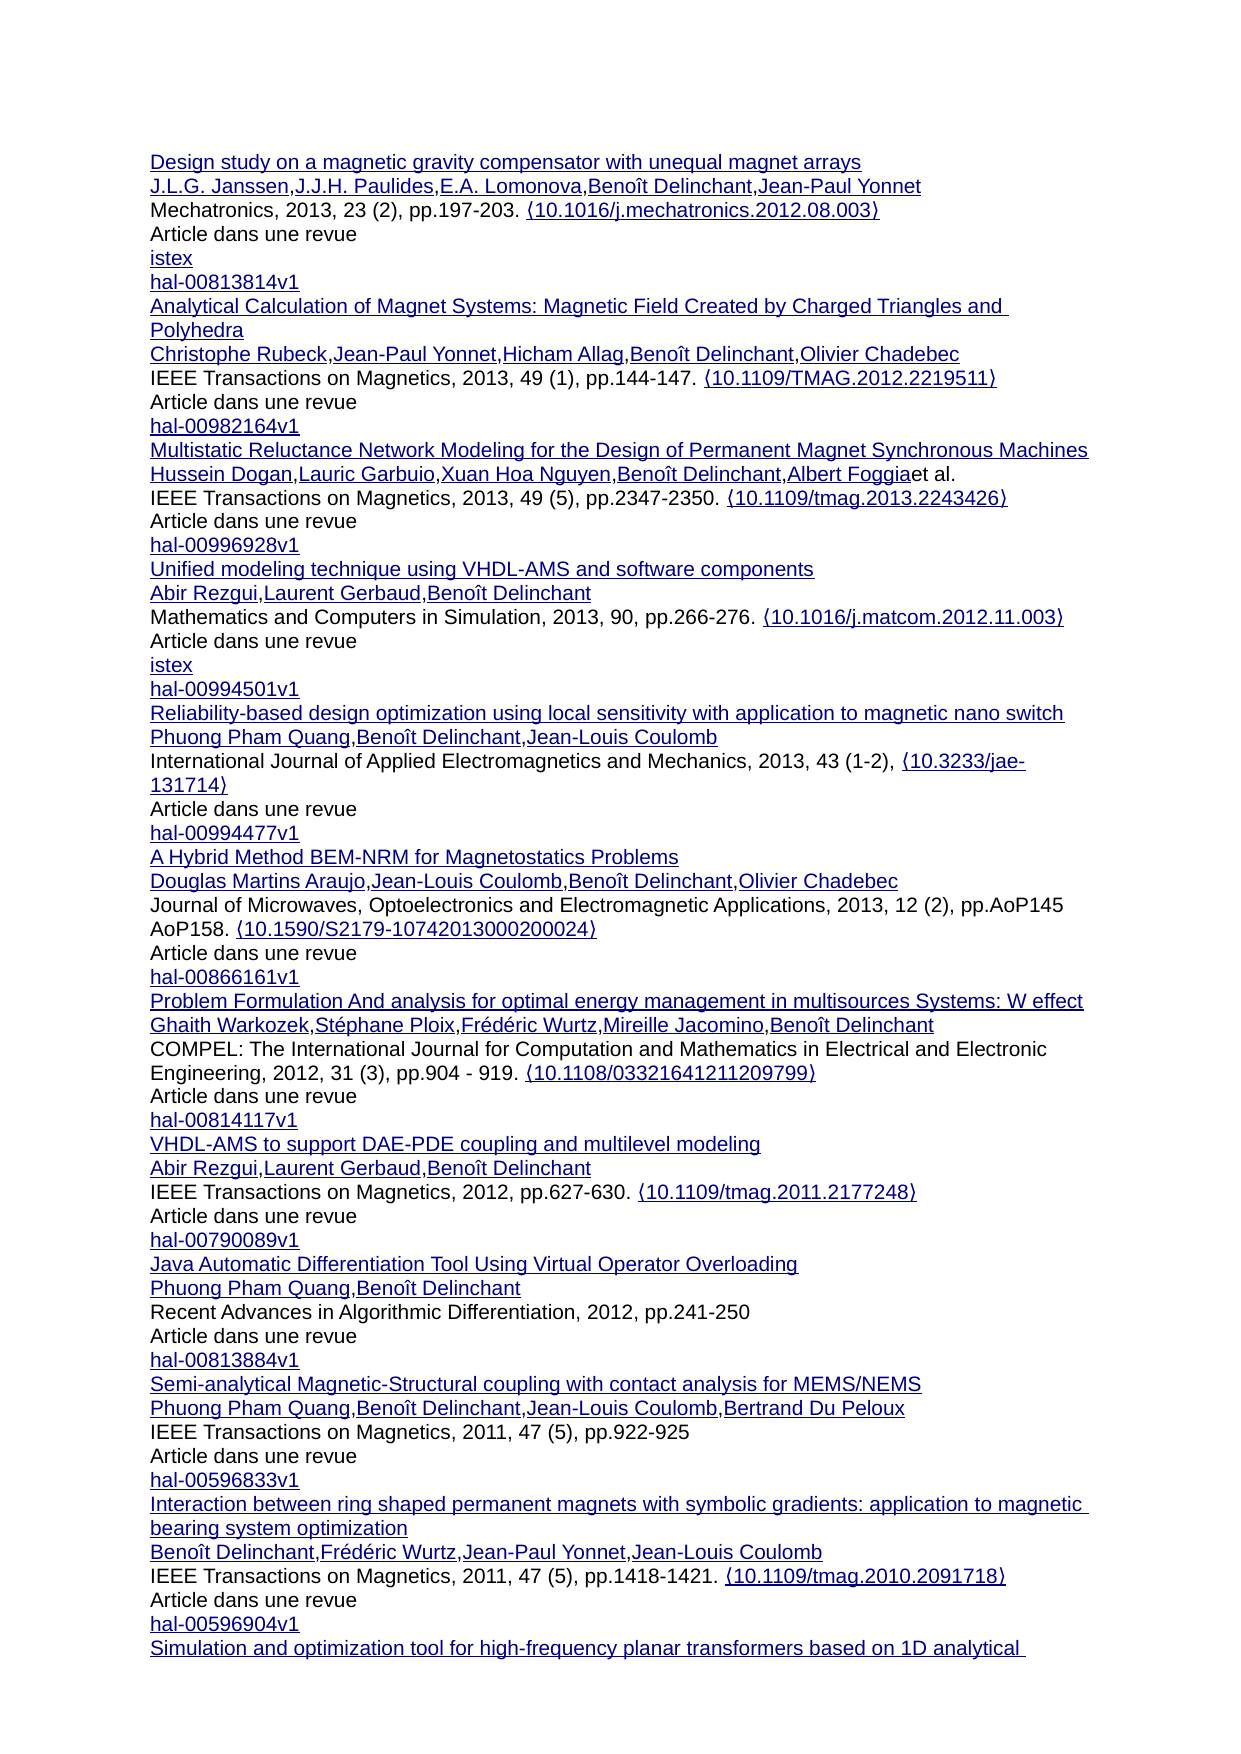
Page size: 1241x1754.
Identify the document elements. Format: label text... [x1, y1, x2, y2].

table_cell Interaction between ring shaped permanent magnets with symbolic gradients: application to magnetic bearing system optimization Benoît Delinchant,Frédéric Wurtz,Jean-Paul Yonnet,Jean-Louis Coulomb IEEE Transactions on Magnetics, 2011, 47 (5), pp.1418-1421. ⟨10.1109/tmag.2010.2091718⟩ Article dans une revue hal-00596904v1 [150, 1492, 1090, 1635]
table_cell Simulation and optimization tool for high-frequency planar transformers based on 1D analytical [150, 1635, 1090, 1659]
table_cell VHDL-AMS to support DAE-PDE coupling and multilevel modeling Abir Rezgui,Laurent Gerbaud,Benoît Delinchant IEEE Transactions on Magnetics, 2012, pp.627-630. ⟨10.1109/tmag.2011.2177248⟩ Article dans une revue hal-00790089v1 [150, 1132, 1090, 1252]
table_cell Analytical Calculation of Magnet Systems: Magnetic Field Created by Charged Triangles and Polyhedra Christophe Rubeck,Jean-Paul Yonnet,Hicham Allag,Benoît Delinchant,Olivier Chadebec IEEE Transactions on Magnetics, 2013, 49 (1), pp.144-147. ⟨10.1109/TMAG.2012.2219511⟩ Article dans une revue hal-00982164v1 [150, 294, 1090, 437]
table_cell Semi-analytical Magnetic-Structural coupling with contact analysis for MEMS/NEMS Phuong Pham Quang,Benoît Delinchant,Jean-Louis Coulomb,Bertrand Du Peloux IEEE Transactions on Magnetics, 2011, 47 (5), pp.922-925 Article dans une revue hal-00596833v1 [150, 1372, 1090, 1492]
table_cell Reliability-based design optimization using local sensitivity with application to magnetic nano switch Phuong Pham Quang,Benoît Delinchant,Jean-Louis Coulomb International Journal of Applied Electromagnetics and Mechanics, 2013, 43 (1-2), ⟨10.3233/jae-131714⟩ Article dans une revue hal-00994477v1 [150, 701, 1090, 845]
table_cell Multistatic Reluctance Network Modeling for the Design of Permanent Magnet Synchronous Machines Hussein Dogan,Lauric Garbuio,Xuan Hoa Nguyen,Benoît Delinchant,Albert Foggiaet al. IEEE Transactions on Magnetics, 2013, 49 (5), pp.2347-2350. ⟨10.1109/tmag.2013.2243426⟩ Article dans une revue hal-00996928v1 [150, 438, 1090, 557]
table_cell Problem Formulation And analysis for optimal energy management in multisources Systems: W effect Ghaith Warkozek,Stéphane Ploix,Frédéric Wurtz,Mireille Jacomino,Benoît Delinchant COMPEL: The International Journal for Computation and Mathematics in Electrical and Electronic Engineering, 2012, 31 (3), pp.904 - 919. ⟨10.1108/03321641211209799⟩ Article dans une revue hal-00814117v1 [150, 989, 1090, 1132]
table_cell Design study on a magnetic gravity compensator with unequal magnet arrays J.L.G. Janssen,J.J.H. Paulides,E.A. Lomonova,Benoît Delinchant,Jean-Paul Yonnet Mechatronics, 2013, 23 (2), pp.197-203. ⟨10.1016/j.mechatronics.2012.08.003⟩ Article dans une revue istex hal-00813814v1 [150, 150, 1090, 294]
table_cell A Hybrid Method BEM-NRM for Magnetostatics Problems Douglas Martins Araujo,Jean-Louis Coulomb,Benoît Delinchant,Olivier Chadebec Journal of Microwaves, Optoelectronics and Electromagnetic Applications, 2013, 12 (2), pp.AoP145 AoP158. ⟨10.1590/S2179-10742013000200024⟩ Article dans une revue hal-00866161v1 [150, 845, 1090, 988]
table_cell Unified modeling technique using VHDL-AMS and software components Abir Rezgui,Laurent Gerbaud,Benoît Delinchant Mathematics and Computers in Simulation, 2013, 90, pp.266-276. ⟨10.1016/j.matcom.2012.11.003⟩ Article dans une revue istex hal-00994501v1 [150, 557, 1090, 701]
table_cell Java Automatic Differentiation Tool Using Virtual Operator Overloading Phuong Pham Quang,Benoît Delinchant Recent Advances in Algorithmic Differentiation, 2012, pp.241-250 Article dans une revue hal-00813884v1 [150, 1252, 1090, 1372]
